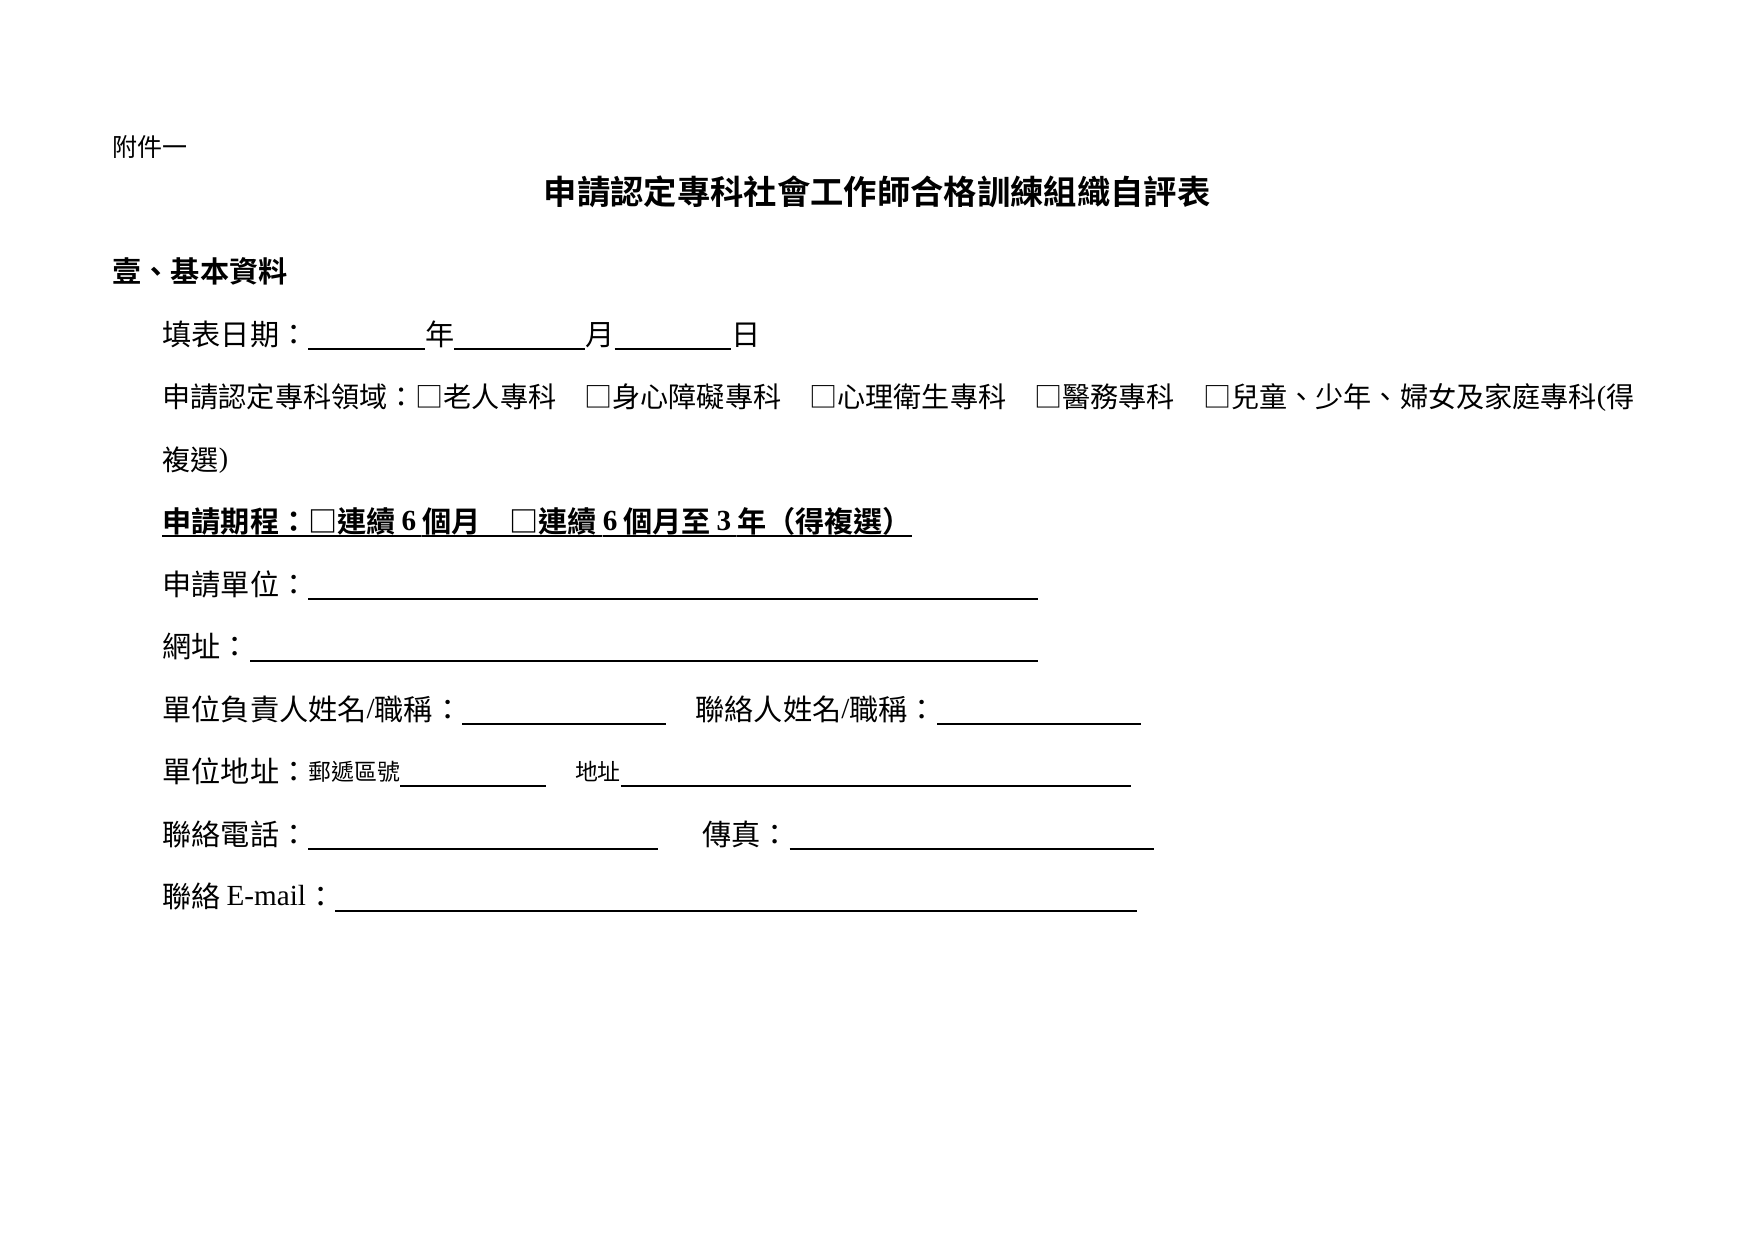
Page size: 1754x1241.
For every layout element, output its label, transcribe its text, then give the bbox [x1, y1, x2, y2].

text 附件一 [112, 103, 1642, 166]
text 單位負責人姓名/職稱： 聯絡人姓名/職稱： [162, 666, 1642, 728]
text 網址： [162, 603, 1642, 666]
text 聯絡電話： 傳真： [162, 791, 1642, 853]
list 基本資料 [112, 228, 1642, 291]
text 填表日期： 年 月 日 [162, 291, 1642, 353]
text 申請期程：□連續6個月 □連續6個月至3年（得複選） [162, 478, 1642, 541]
text 申請認定專科社會工作師合格訓練組織自評表 [112, 166, 1642, 214]
text 單位地址：郵遞區號 地址 [162, 728, 1642, 791]
text 申請認定專科領域：□老人專科 □身心障礙專科 □心理衛生專科 □醫務專科 □兒童、少年、婦女及家庭專科(得複選) [162, 353, 1642, 478]
text 申請單位： [162, 541, 1642, 603]
text 聯絡E-mail： [162, 853, 1642, 916]
